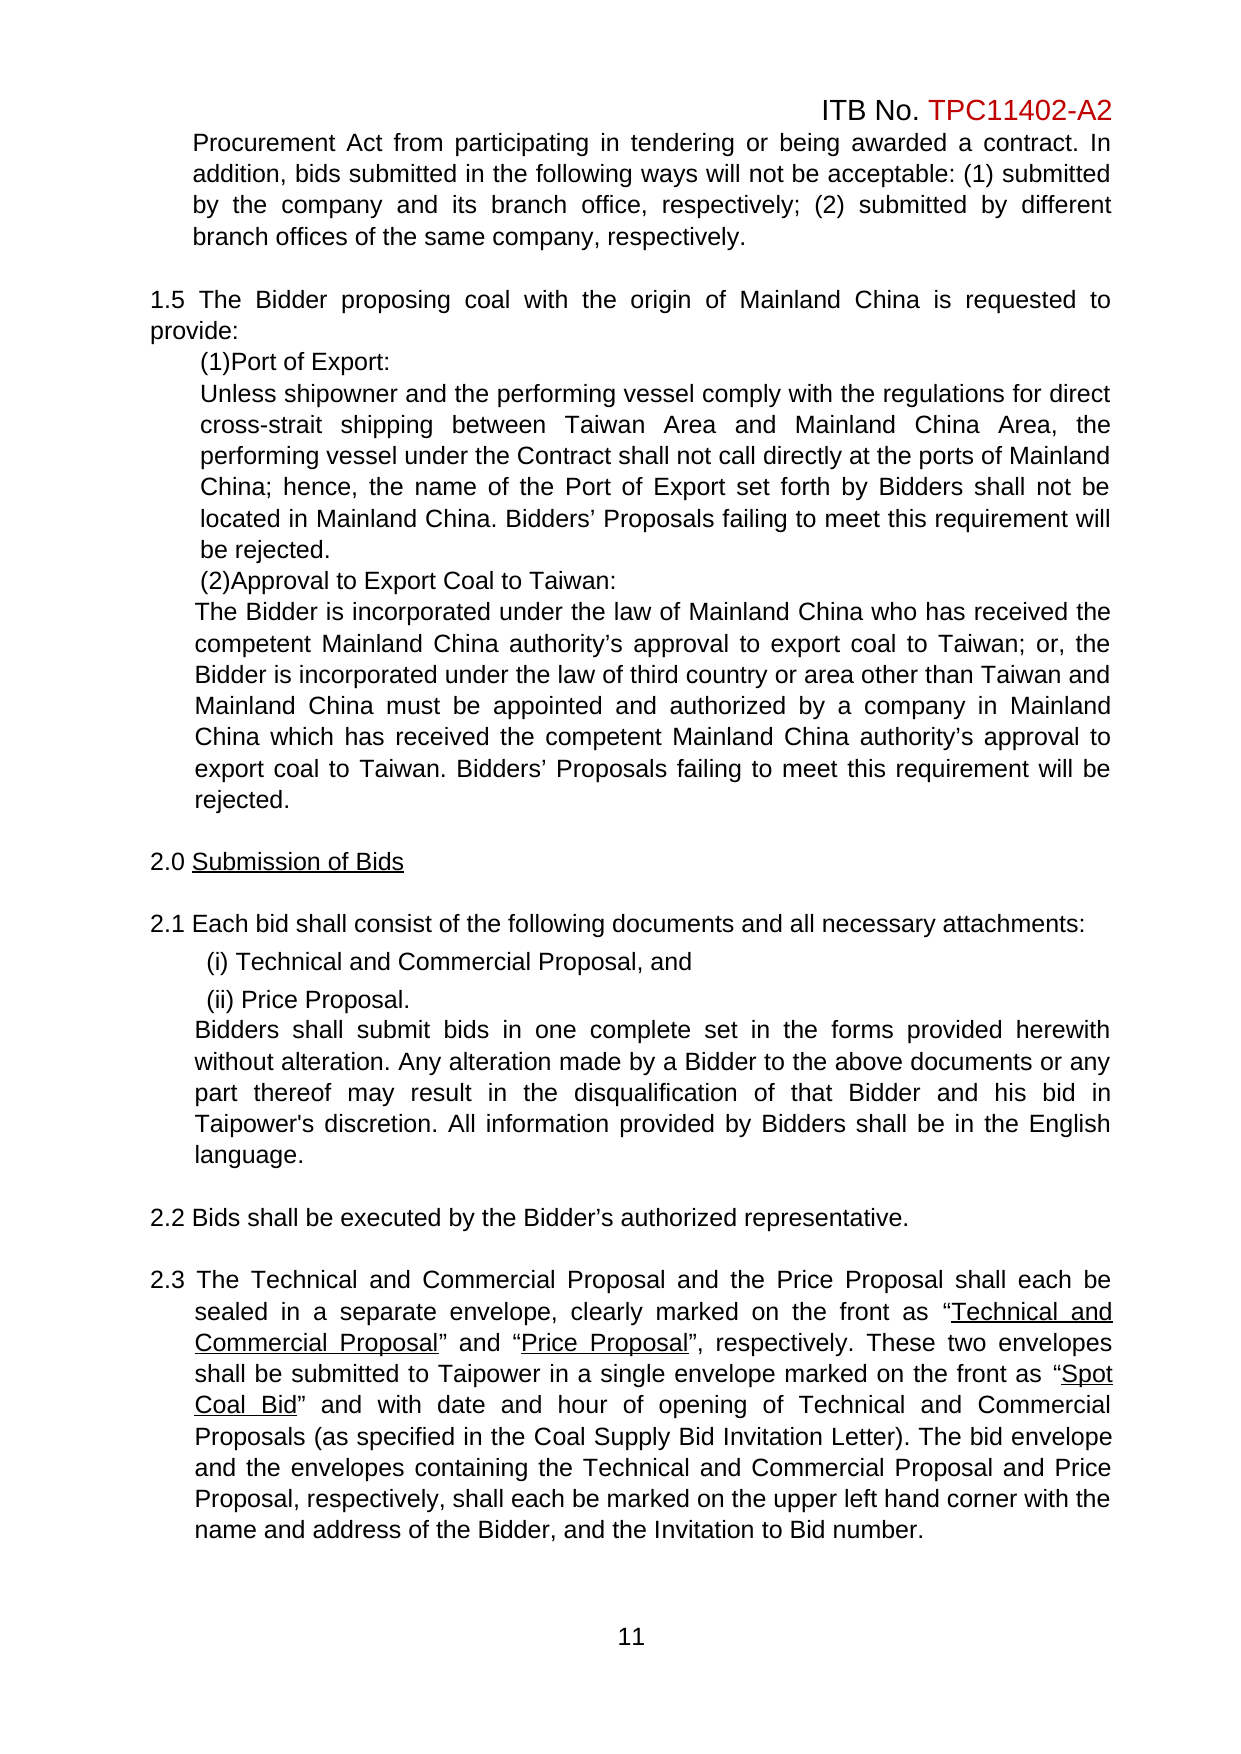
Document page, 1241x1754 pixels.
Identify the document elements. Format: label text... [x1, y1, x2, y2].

text 2.2 Bids shall be executed by the Bidder’s authorized representative. [150, 1201, 1113, 1232]
text Bidders shall submit bids in one complete set in the forms provided herewith without alteration. Any alteration made by a Bidder to the above documents or any part thereof may result in the disqualification of that Bidder and his bid in Taipower's discretion. All information provided by Bidders shall be in the English language. [194, 1014, 1113, 1170]
list The Bidder is incorporated under the law of Mainland China who has received the competent Mainland China authority’s approval to export coal to Taiwan; or, the Bidder is incorporated under the law of third country or area other than Taiwan and Mainland China must be appointed and authorized by a company in Mainland China which has received the competent Mainland China authority’s approval to export coal to Taiwan. Bidders’ Proposals failing to meet this requirement will be rejected. [194, 595, 1113, 814]
text 2.1 Each bid shall consist of the following documents and all necessary attachments: [150, 907, 1113, 939]
text 1.5 The Bidder proposing coal with the origin of Mainland China is requested to provide: [150, 282, 1113, 345]
list (2)Approval to Export Coal to Taiwan: [200, 564, 1113, 595]
list Unless shipowner and the performing vessel comply with the regulations for direct cross-strait shipping between Taiwan Area and Mainland China Area, the performing vessel under the Contract shall not call directly at the ports of Mainland China; hence, the name of the Port of Export set forth by Bidders shall not be located in Mainland China. Bidders’ Proposals failing to meet this requirement will be rejected. [200, 376, 1113, 564]
text (ii) Price Proposal. [150, 976, 1113, 1014]
text (i) Technical and Commercial Proposal, and [150, 939, 1113, 976]
text 2.0 Submission of Bids [150, 845, 1113, 876]
list (1)Port of Export: [200, 345, 1113, 376]
text 2.3 The Technical and Commercial Proposal and the Price Proposal shall each be sealed in a separate envelope, clearly marked on the front as “Technical and Commercial Proposal” and “Price Proposal”, respectively. These two envelopes shall be submitted to Taipower in a single envelope marked on the front as “Spot Coal Bid” and with date and hour of opening of Technical and Commercial Proposals (as specified in the Coal Supply Bid Invitation Letter). The bid envelope and the envelopes containing the Technical and Commercial Proposal and Price Proposal, respectively, shall each be marked on the upper left hand corner with the name and address of the Bidder, and the Invitation to Bid number. [150, 1264, 1113, 1545]
list Procurement Act from participating in tendering or being awarded a contract. In addition, bids submitted in the following ways will not be acceptable: (1) submitted by the company and its branch office, respectively; (2) submitted by different branch offices of the same company, respectively. [150, 126, 1113, 251]
